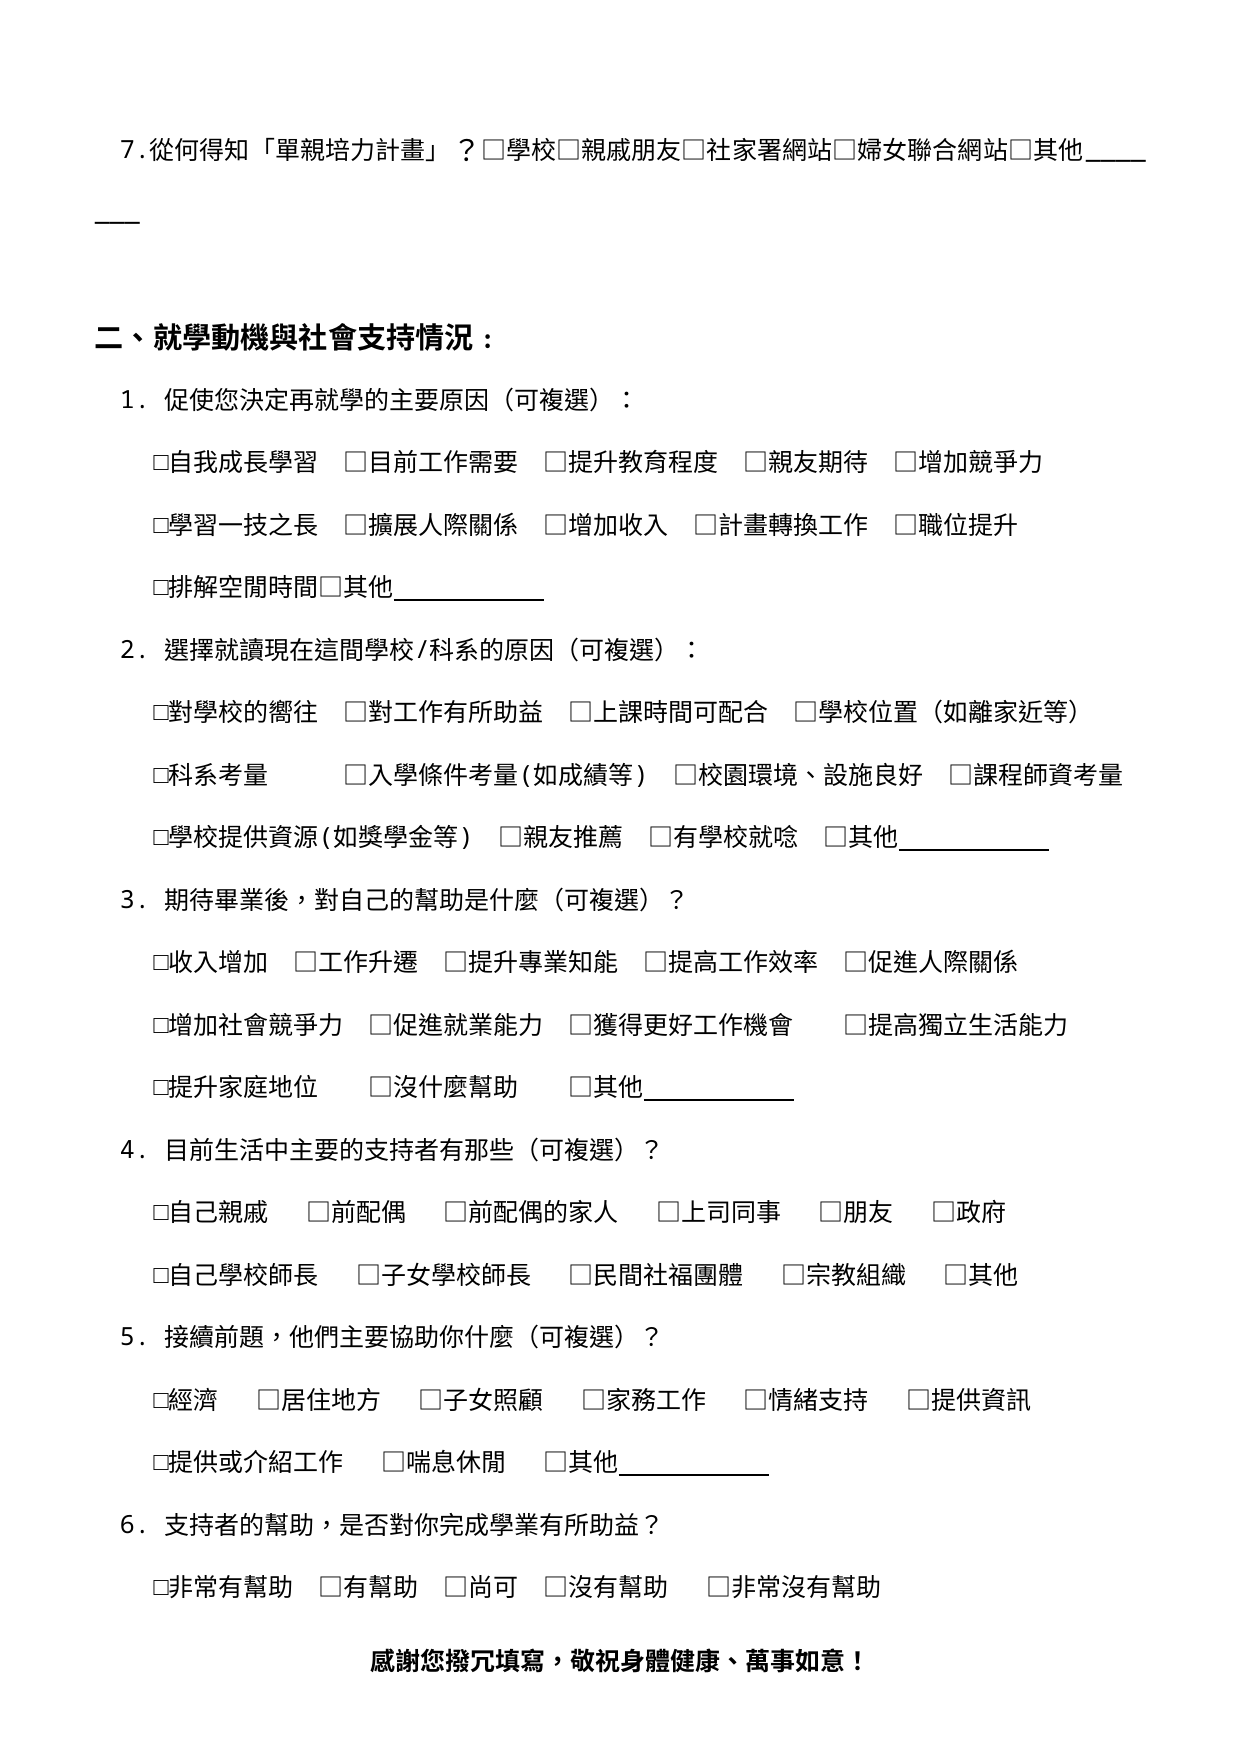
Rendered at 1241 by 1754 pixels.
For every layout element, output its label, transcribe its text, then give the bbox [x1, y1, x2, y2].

text □收入增加 □工作升遷 □提升專業知能 □提高工作效率 □促進人際關係 [153, 919, 1146, 982]
text □排解空閒時間□其他 [153, 544, 1146, 607]
text 1. 促使您決定再就學的主要原因（可複選）： [94, 357, 1146, 419]
text 4. 目前生活中主要的支持者有那些（可複選）？ [94, 1107, 1146, 1169]
text □非常有幫助 □有幫助 □尚可 □沒有幫助 □非常沒有幫助 [153, 1544, 1146, 1607]
text 6. 支持者的幫助，是否對你完成學業有所助益？ [94, 1482, 1146, 1544]
text 3. 期待畢業後，對自己的幫助是什麼（可複選）？ [94, 857, 1146, 919]
text □學習一技之長 □擴展人際關係 □增加收入 □計畫轉換工作 □職位提升 [153, 482, 1146, 544]
text 二、就學動機與社會支持情況﹕ [94, 294, 1146, 357]
text 7.從何得知「單親培力計畫」？□學校□親戚朋友□社家署網站□婦女聯合網站□其他_______ [94, 107, 1146, 232]
text □對學校的嚮往 □對工作有所助益 □上課時間可配合 □學校位置（如離家近等） [153, 669, 1146, 732]
text □提升家庭地位 □沒什麼幫助 □其他 [153, 1044, 1146, 1107]
text □學校提供資源(如獎學金等) □親友推薦 □有學校就唸 □其他 [153, 794, 1146, 857]
text 5. 接續前題，他們主要協助你什麼（可複選）？ [94, 1294, 1146, 1357]
text □經濟 □居住地方 □子女照顧 □家務工作 □情緒支持 □提供資訊 [153, 1357, 1146, 1419]
text □科系考量 □入學條件考量(如成績等) □校園環境、設施良好 □課程師資考量 [153, 732, 1146, 794]
text □自己親戚 □前配偶 □前配偶的家人 □上司同事 □朋友 □政府 [153, 1169, 1146, 1232]
text □自我成長學習 □目前工作需要 □提升教育程度 □親友期待 □增加競爭力 [153, 419, 1146, 482]
text 2. 選擇就讀現在這間學校/科系的原因（可複選）： [94, 607, 1146, 669]
text □提供或介紹工作 □喘息休閒 □其他 [153, 1419, 1146, 1482]
text □自己學校師長 □子女學校師長 □民間社福團體 □宗教組織 □其他 [153, 1232, 1146, 1294]
text □增加社會競爭力 □促進就業能力 □獲得更好工作機會 □提高獨立生活能力 [153, 982, 1146, 1044]
